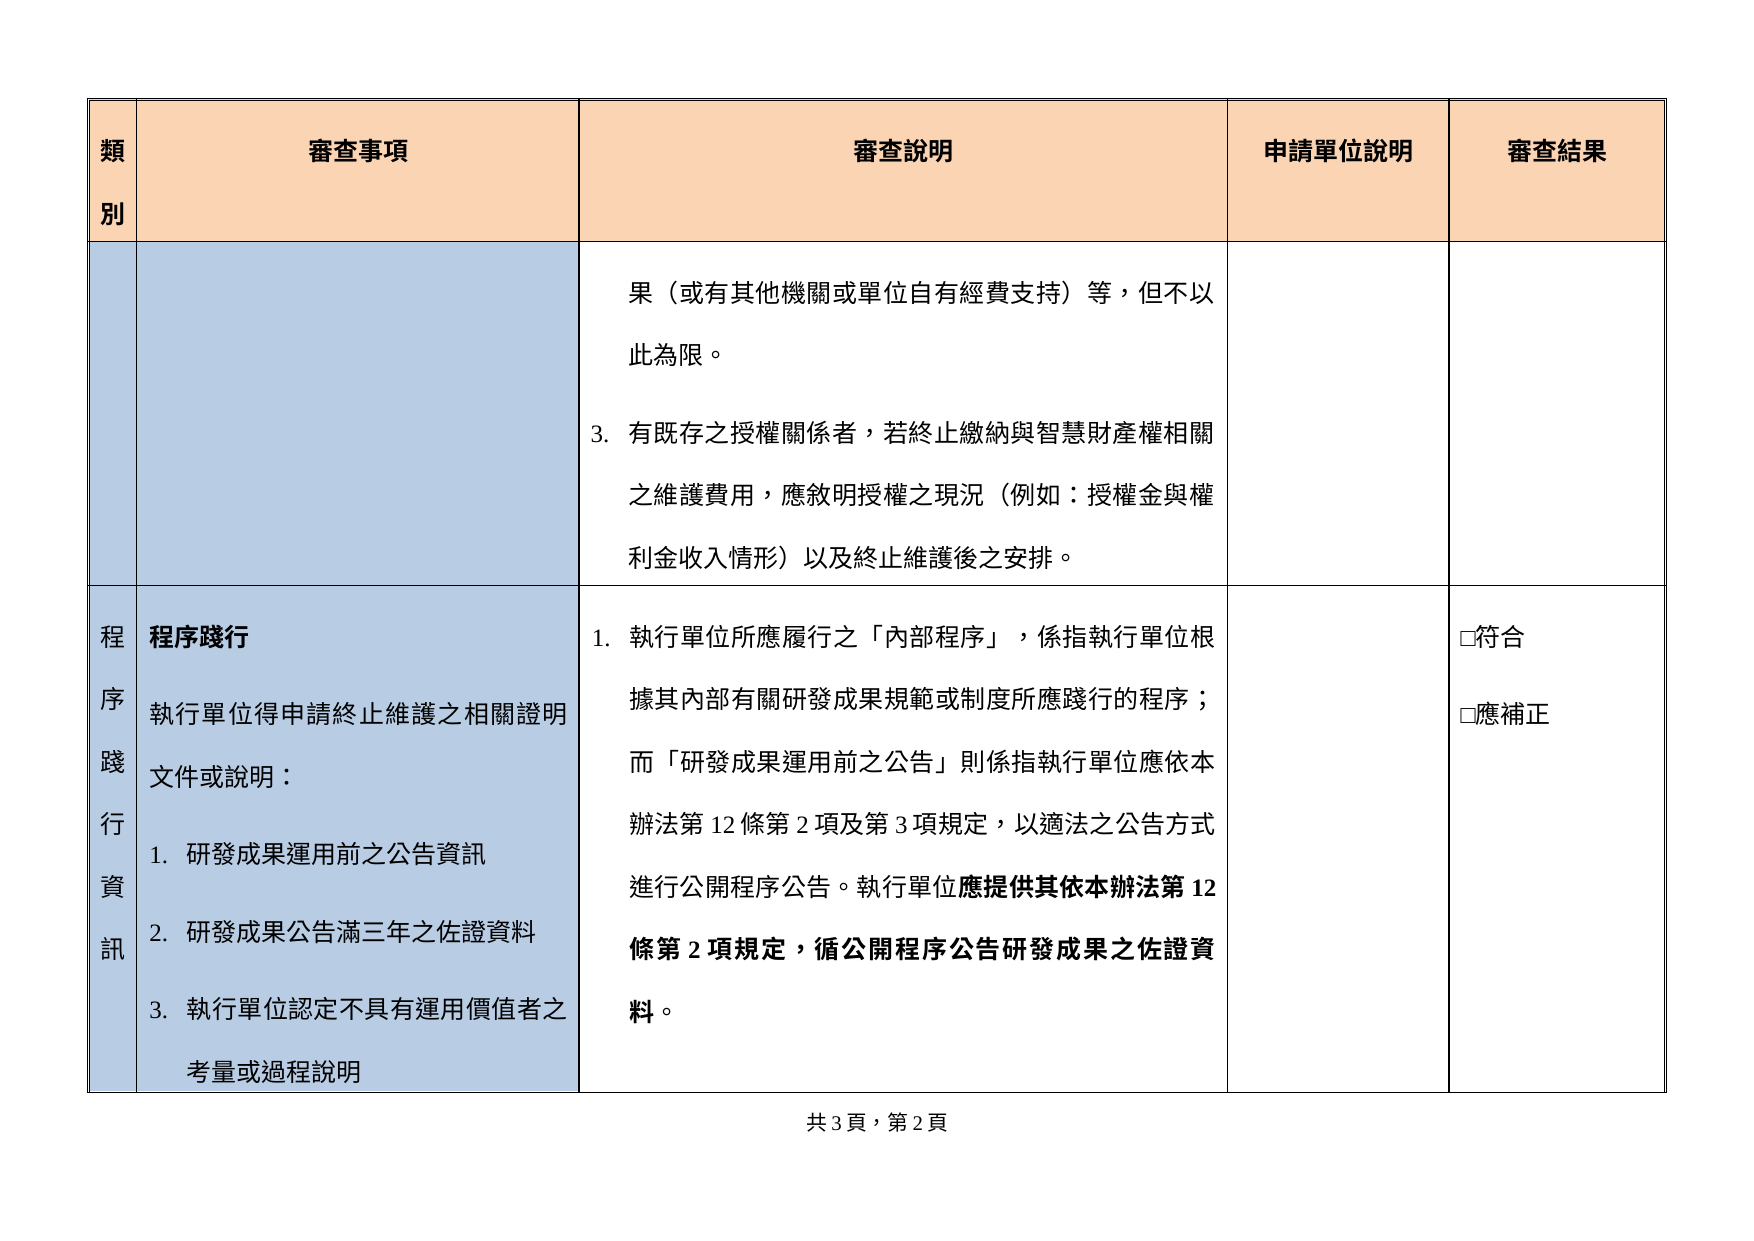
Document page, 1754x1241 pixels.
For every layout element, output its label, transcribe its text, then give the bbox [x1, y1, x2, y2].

table_cell 執行單位所應履行之「內部程序」，係指執行單位根據其內部有關研發成果規範或制度所應踐行的程序；而「研發成果運用前之公告」則係指執行單位應依本辦法第12條第2項及第3項規定，以適法之公告方式進行公開程序公告。執行單位應提供其依本辦法第12條第2項規定，循公開程序公告研發成果之佐證資料。 執行單位應提出研發成果公告滿三年之佐證資料，其包含但不限於以下資訊： 執行單位進行公告之佐證文件，包含刊登網際網路、全國性報紙、函告業界相關公會及辦理研發成果說明會之證明。 已踐行上述各公告作業之最後完成之日期證明。 執行單位認定不具有運用價值之考量或過程說明 執行單位依其內部有關研發成果管理制度、技術移轉制度所產生之程序文件；執行單位如設有產學研合作委員會，應一併提供其審議後認為不具運用價值之相關文件或說明，包括但不限於會議資料、總結意見表及個別委員意見表。 執行單位發布讓與公告及無人請求受讓之說明 執行單位發布讓與公告之內容與時間等證明文件。 執行單位發布讓與公告後，三個月內無人請求受讓之說明。 如在三個月內雖有人請求受讓，但其受讓有不符我國產業效益之原因說明，例如： 請求受讓人可能以不當方式運用而對我國產業發展有不利影響，或其他不利產業發展之可能。 請求受讓人係本身不從事技術研發或產品生產，而專以訴訟等方式獲利之組織或單位。 [580, 586, 1227, 1091]
table_header 審查說明 [580, 101, 1227, 241]
table_cell 程序踐行 執行單位得申請終止維護之相關證明文件或說明： 研發成果運用前之公告資訊 研發成果公告滿三年之佐證資料 執行單位認定不具有運用價值者之考量或過程說明 執行單位發布讓與公告及無人請求受讓之說明 [137, 586, 578, 1091]
table_header 類別 [90, 101, 136, 241]
table_cell 果（或有其他機關或單位自有經費支持）等，但不以此為限。 有既存之授權關係者，若終止繳納與智慧財產權相關之維護費用，應敘明授權之現況（例如：授權金與權利金收入情形）以及終止維護後之安排。 [580, 242, 1227, 585]
table_cell [1228, 586, 1448, 1091]
table_cell [1228, 242, 1448, 585]
table_cell [137, 242, 578, 585]
table_cell □符合 □應補正 [1450, 586, 1664, 1091]
table_cell 程序踐行資訊 [90, 586, 136, 1091]
table_cell [90, 242, 136, 585]
table_header 審查事項 [137, 101, 578, 241]
table_header 申請單位說明 [1228, 101, 1448, 241]
table_cell [1450, 242, 1664, 585]
table_header 審查結果 [1450, 101, 1664, 241]
